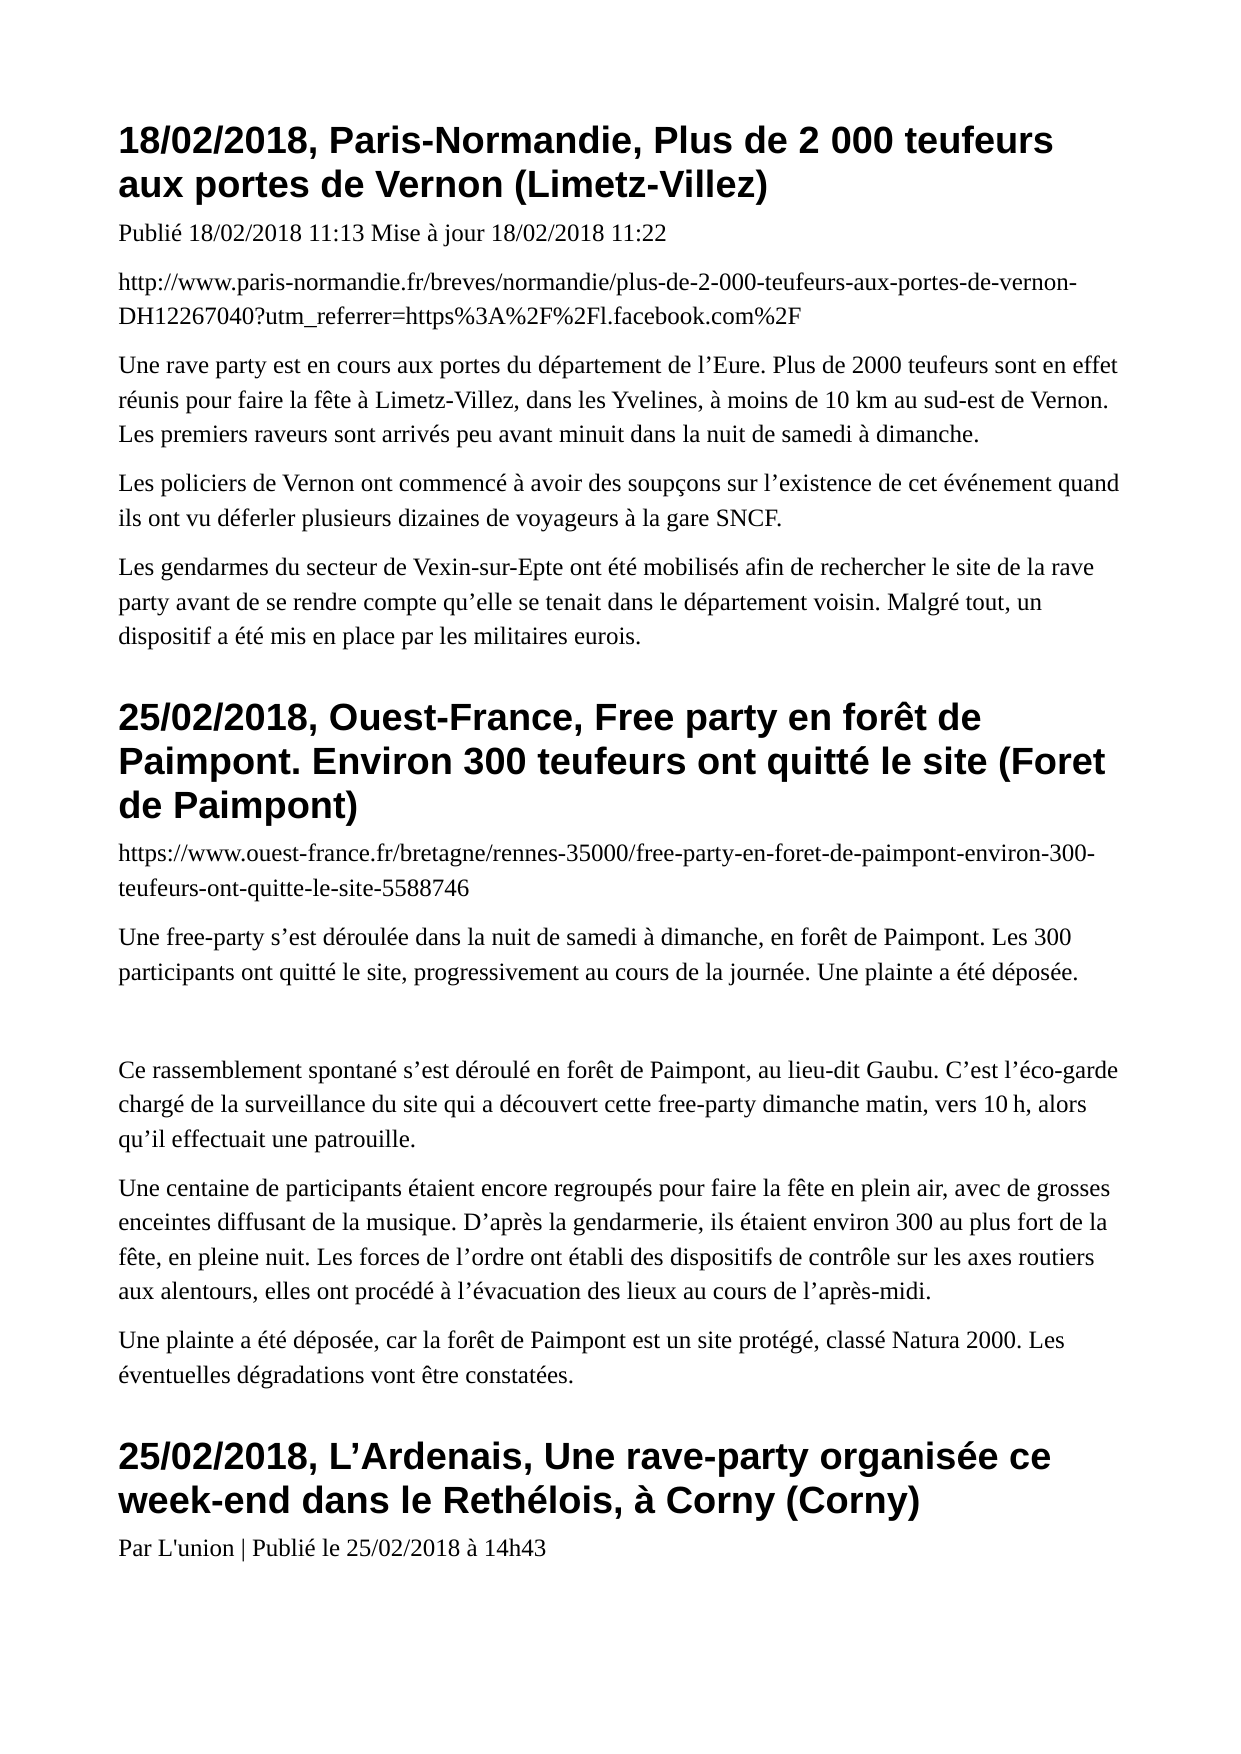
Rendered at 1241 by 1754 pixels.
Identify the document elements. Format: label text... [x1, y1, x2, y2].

text Publié 18/02/2018 11:13 Mise à jour 18/02/2018 11:22 [118, 218, 1122, 247]
text https://www.ouest-france.fr/bretagne/rennes-35000/free-party-en-foret-de-paimpont-environ-300-teufeurs-ont-quitte-le-site-5588746 [118, 838, 1122, 902]
text Une plainte a été déposée, car la forêt de Paimpont est un site protégé, classé Natura 2000. Les éventuelles dégradations vont être constatées. [118, 1325, 1122, 1388]
text Ce rassemblement spontané s’est déroulé en forêt de Paimpont, au lieu-dit Gaubu. C’est l’éco-garde chargé de la surveillance du site qui a découvert cette free-party dimanche matin, vers 10 h, alors qu’il effectuait une patrouille. [118, 1055, 1122, 1152]
subtitle 25/02/2018, L’Ardenais, Une rave-party organisée ce week-end dans le Rethélois, à Corny (Corny) [118, 1434, 1122, 1521]
text Les gendarmes du secteur de Vexin-sur-Epte ont été mobilisés afin de rechercher le site de la rave party avant de se rendre compte qu’elle se tenait dans le département voisin. Malgré tout, un dispositif a été mis en place par les militaires eurois. [118, 552, 1122, 650]
subtitle 18/02/2018, Paris-Normandie, Plus de 2 000 teufeurs aux portes de Vernon (Limetz-Villez) [118, 118, 1122, 205]
text Par L'union | Publié le 25/02/2018 à 14h43 [118, 1533, 1122, 1562]
text Une centaine de participants étaient encore regroupés pour faire la fête en plein air, avec de grosses enceintes diffusant de la musique. D’après la gendarmerie, ils étaient environ 300 au plus fort de la fête, en pleine nuit. Les forces de l’ordre ont établi des dispositifs de contrôle sur les axes routiers aux alentours, elles ont procédé à l’évacuation des lieux au cours de l’après-midi. [118, 1173, 1122, 1305]
text Une rave party est en cours aux portes du département de l’Eure. Plus de 2000 teufeurs sont en effet réunis pour faire la fête à Limetz-Villez, dans les Yvelines, à moins de 10 km au sud-est de Vernon. Les premiers raveurs sont arrivés peu avant minuit dans la nuit de samedi à dimanche. [118, 351, 1122, 448]
text Une free-party s’est déroulée dans la nuit de samedi à dimanche, en forêt de Paimpont. Les 300 participants ont quitté le site, progressivement au cours de la journée. Une plainte a été déposée. [118, 922, 1122, 985]
text Les policiers de Vernon ont commencé à avoir des soupçons sur l’existence de cet événement quand ils ont vu déferler plusieurs dizaines de voyageurs à la gare SNCF. [118, 468, 1122, 532]
subtitle 25/02/2018, Ouest-France, Free party en forêt de Paimpont. Environ 300 teufeurs ont quitté le site (Foret de Paimpont) [118, 695, 1122, 826]
text http://www.paris-normandie.fr/breves/normandie/plus-de-2-000-teufeurs-aux-portes-de-vernon-DH12267040?utm_referrer=https%3A%2F%2Fl.facebook.com%2F [118, 267, 1122, 330]
